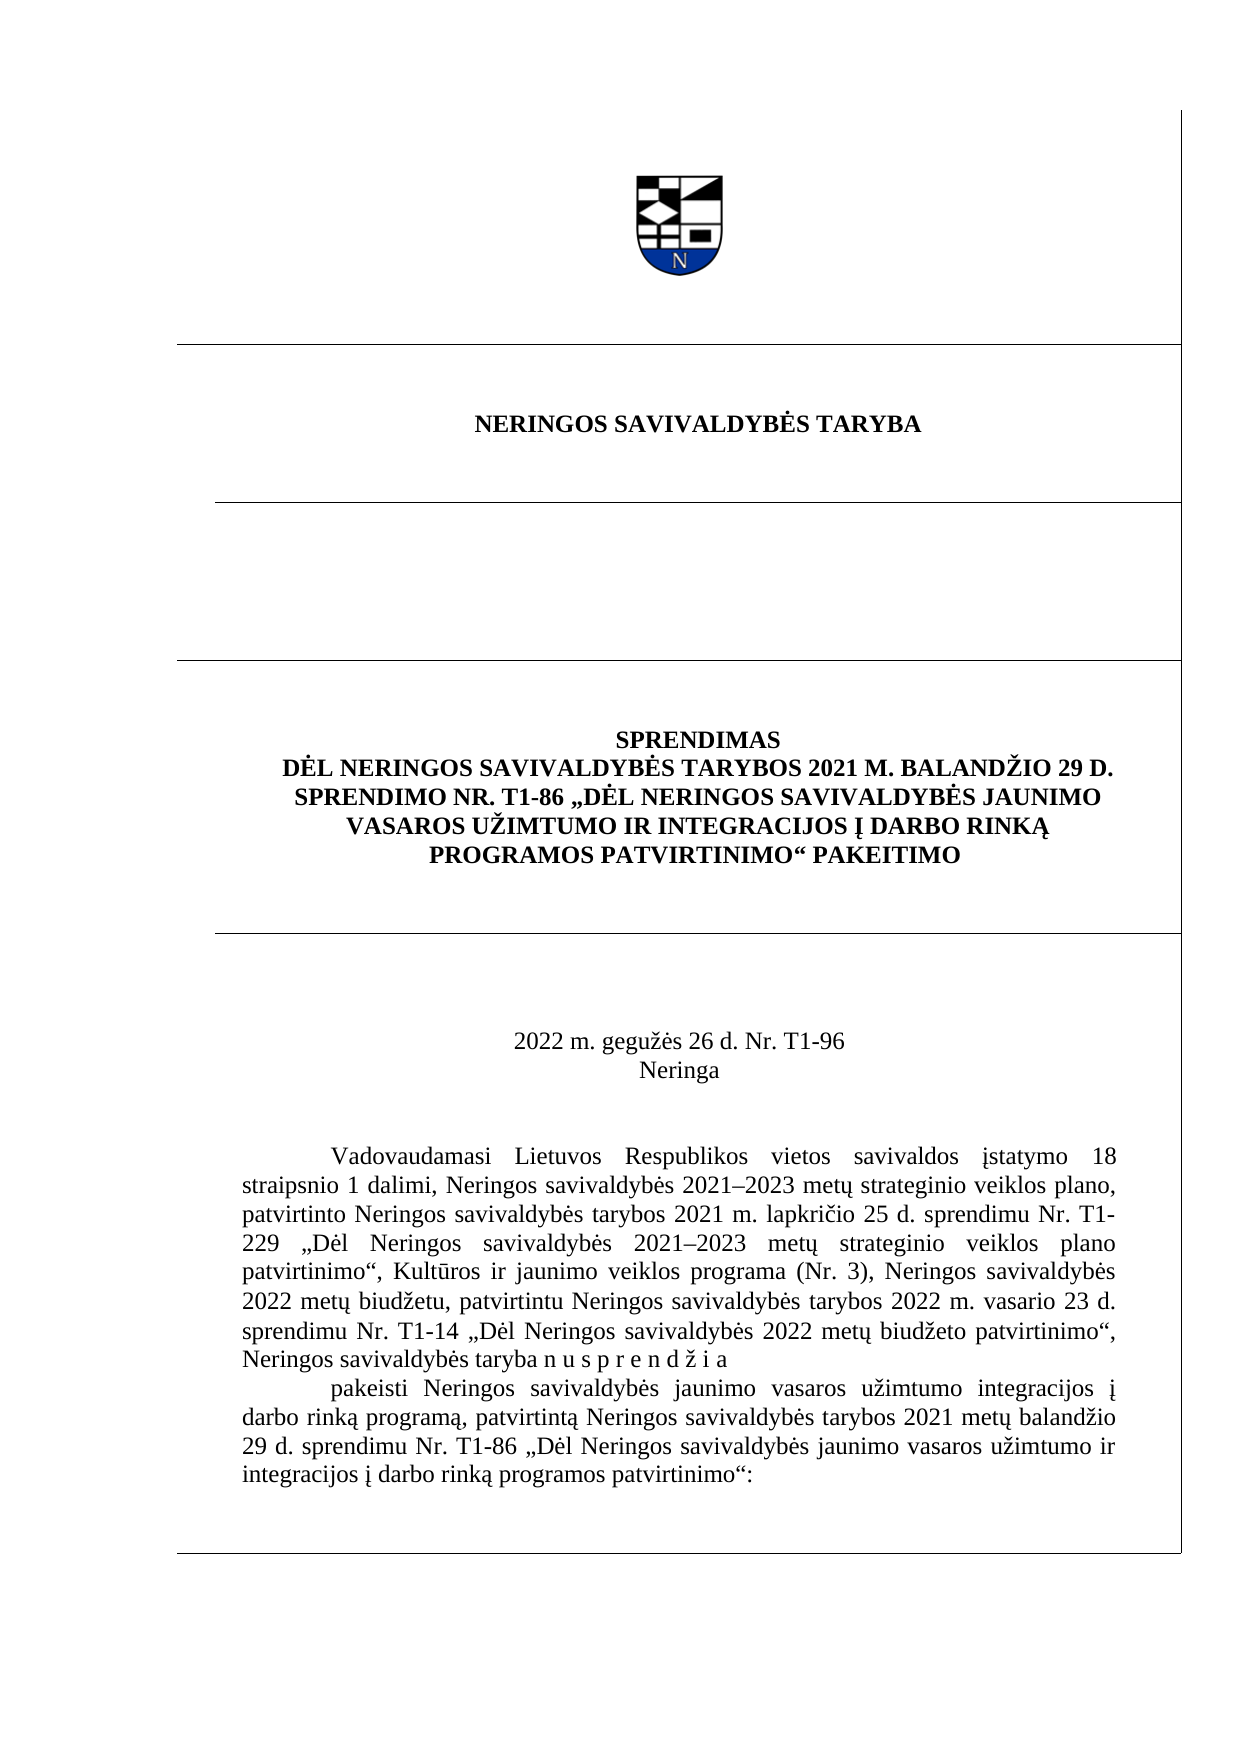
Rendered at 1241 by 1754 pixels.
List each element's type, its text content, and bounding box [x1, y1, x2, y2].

text Neringa [177, 1055, 1181, 1084]
text Vadovaudamasi Lietuvos Respublikos vietos savivaldos įstatymo 18 straipsnio 1 dalimi, Neringos savivaldybės 2021–2023 metų strateginio veiklos plano, patvirtinto Neringos savivaldybės tarybos 2021 m. lapkričio 25 d. sprendimu Nr. T1-229 „Dėl Neringos savivaldybės 2021–2023 metų strateginio veiklos plano patvirtinimo“, Kultūros ir jaunimo veiklos programa (Nr. 3), Neringos savivaldybės 2022 metų biudžetu, patvirtintu Neringos savivaldybės tarybos 2022 m. vasario 23 d. sprendimu Nr. T1-14 „Dėl Neringos savivaldybės 2022 metų biudžeto patvirtinimo“, Neringos savivaldybės taryba nusprendžia [177, 1141, 1181, 1373]
text 2022 m. gegužės 26 d. Nr. T1-96 [177, 1026, 1181, 1055]
subtitle NERINGOS SAVIVALDYBĖS TARYBA [215, 344, 1181, 502]
subtitle SPRENDIMAS [215, 660, 1181, 753]
text DĖL NERINGOS SAVIVALDYBĖS TARYBOS 2021 M. BALANDŽIO 29 D. SPRENDIMO NR. T1-86 „DĖL NERINGOS SAVIVALDYBĖS JAUNIMO VASAROS UŽIMTUMO IR INTEGRACIJOS Į DARBO RINKĄ PROGRAMOS PATVIRTINIMO“ PAKEITIMO [215, 753, 1181, 933]
text pakeisti Neringos savivaldybės jaunimo vasaros užimtumo integracijos į darbo rinką programą, patvirtintą Neringos savivaldybės tarybos 2021 metų balandžio 29 d. sprendimu Nr. T1-86 „Dėl Neringos savivaldybės jaunimo vasaros užimtumo ir integracijos į darbo rinką programos patvirtinimo“: [177, 1373, 1181, 1553]
